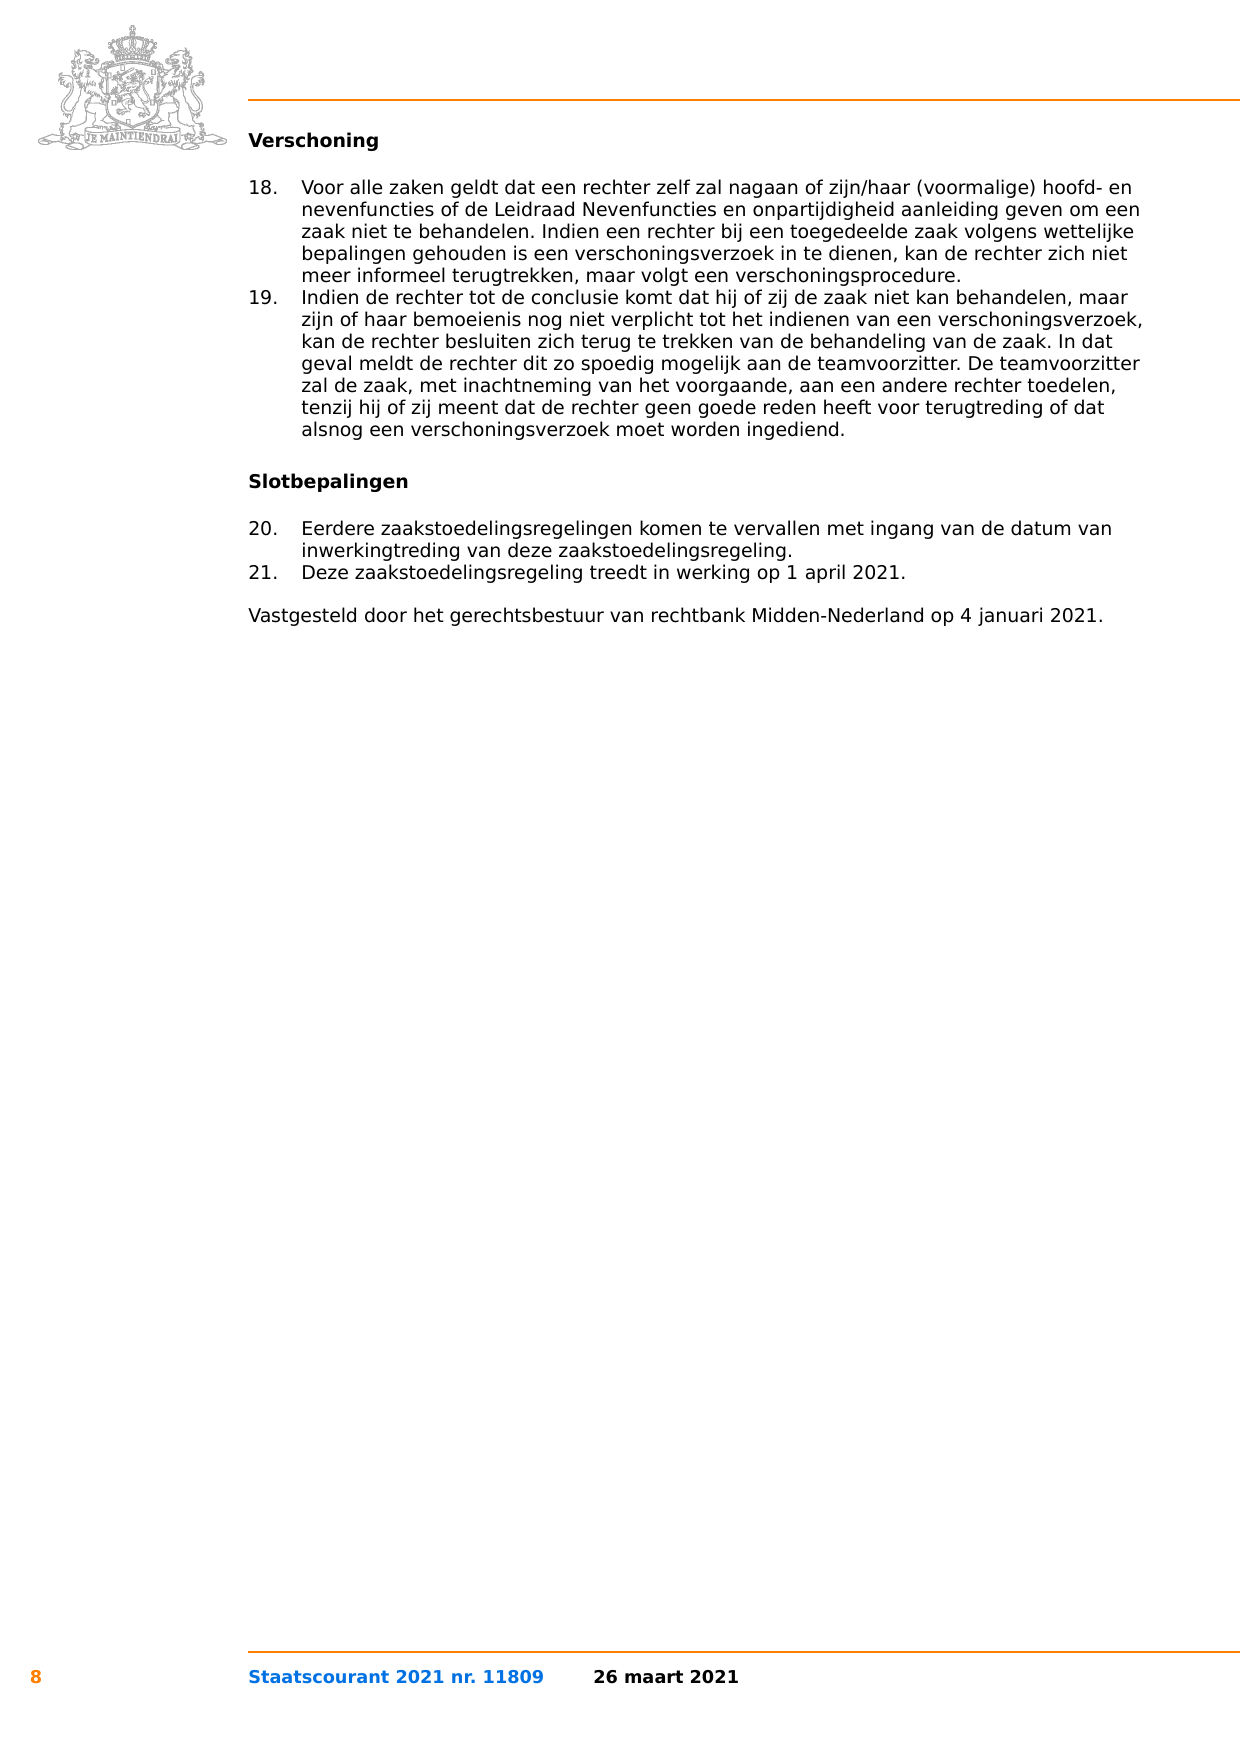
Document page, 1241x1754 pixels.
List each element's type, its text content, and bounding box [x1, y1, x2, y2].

text Vastgesteld door het gerechtsbestuur van rechtbank Midden-Nederland op 4 januari 2021. [248, 605, 1163, 627]
text 20. Eerdere zaakstoedelingsregelingen komen te vervallen met ingang van de datum van inwerkingtreding van deze zaakstoedelingsregeling. [248, 518, 1163, 562]
subtitle Slotbepalingen [248, 471, 1163, 493]
text 19. Indien de rechter tot de conclusie komt dat hij of zij de zaak niet kan behandelen, maar zijn of haar bemoeienis nog niet verplicht tot het indienen van een verschoningsverzoek, kan de rechter besluiten zich terug te trekken van de behandeling van de zaak. In dat geval meldt de rechter dit zo spoedig mogelijk aan de teamvoorzitter. De teamvoorzitter zal de zaak, met inachtneming van het voorgaande, aan een andere rechter toedelen, tenzij hij of zij meent dat de rechter geen goede reden heeft voor terugtreding of dat alsnog een verschoningsverzoek moet worden ingediend. [248, 287, 1163, 441]
subtitle Verschoning [248, 130, 1163, 152]
text 21. Deze zaakstoedelingsregeling treedt in werking op 1 april 2021. [248, 562, 1163, 583]
picture [38, 25, 227, 150]
text 18. Voor alle zaken geldt dat een rechter zelf zal nagaan of zijn/haar (voormalige) hoofd- en nevenfuncties of de Leidraad Nevenfuncties en onpartijdigheid aanleiding geven om een zaak niet te behandelen. Indien een rechter bij een toegedeelde zaak volgens wettelijke bepalingen gehouden is een verschoningsverzoek in te dienen, kan de rechter zich niet meer informeel terugtrekken, maar volgt een verschoningsprocedure. [248, 177, 1163, 287]
